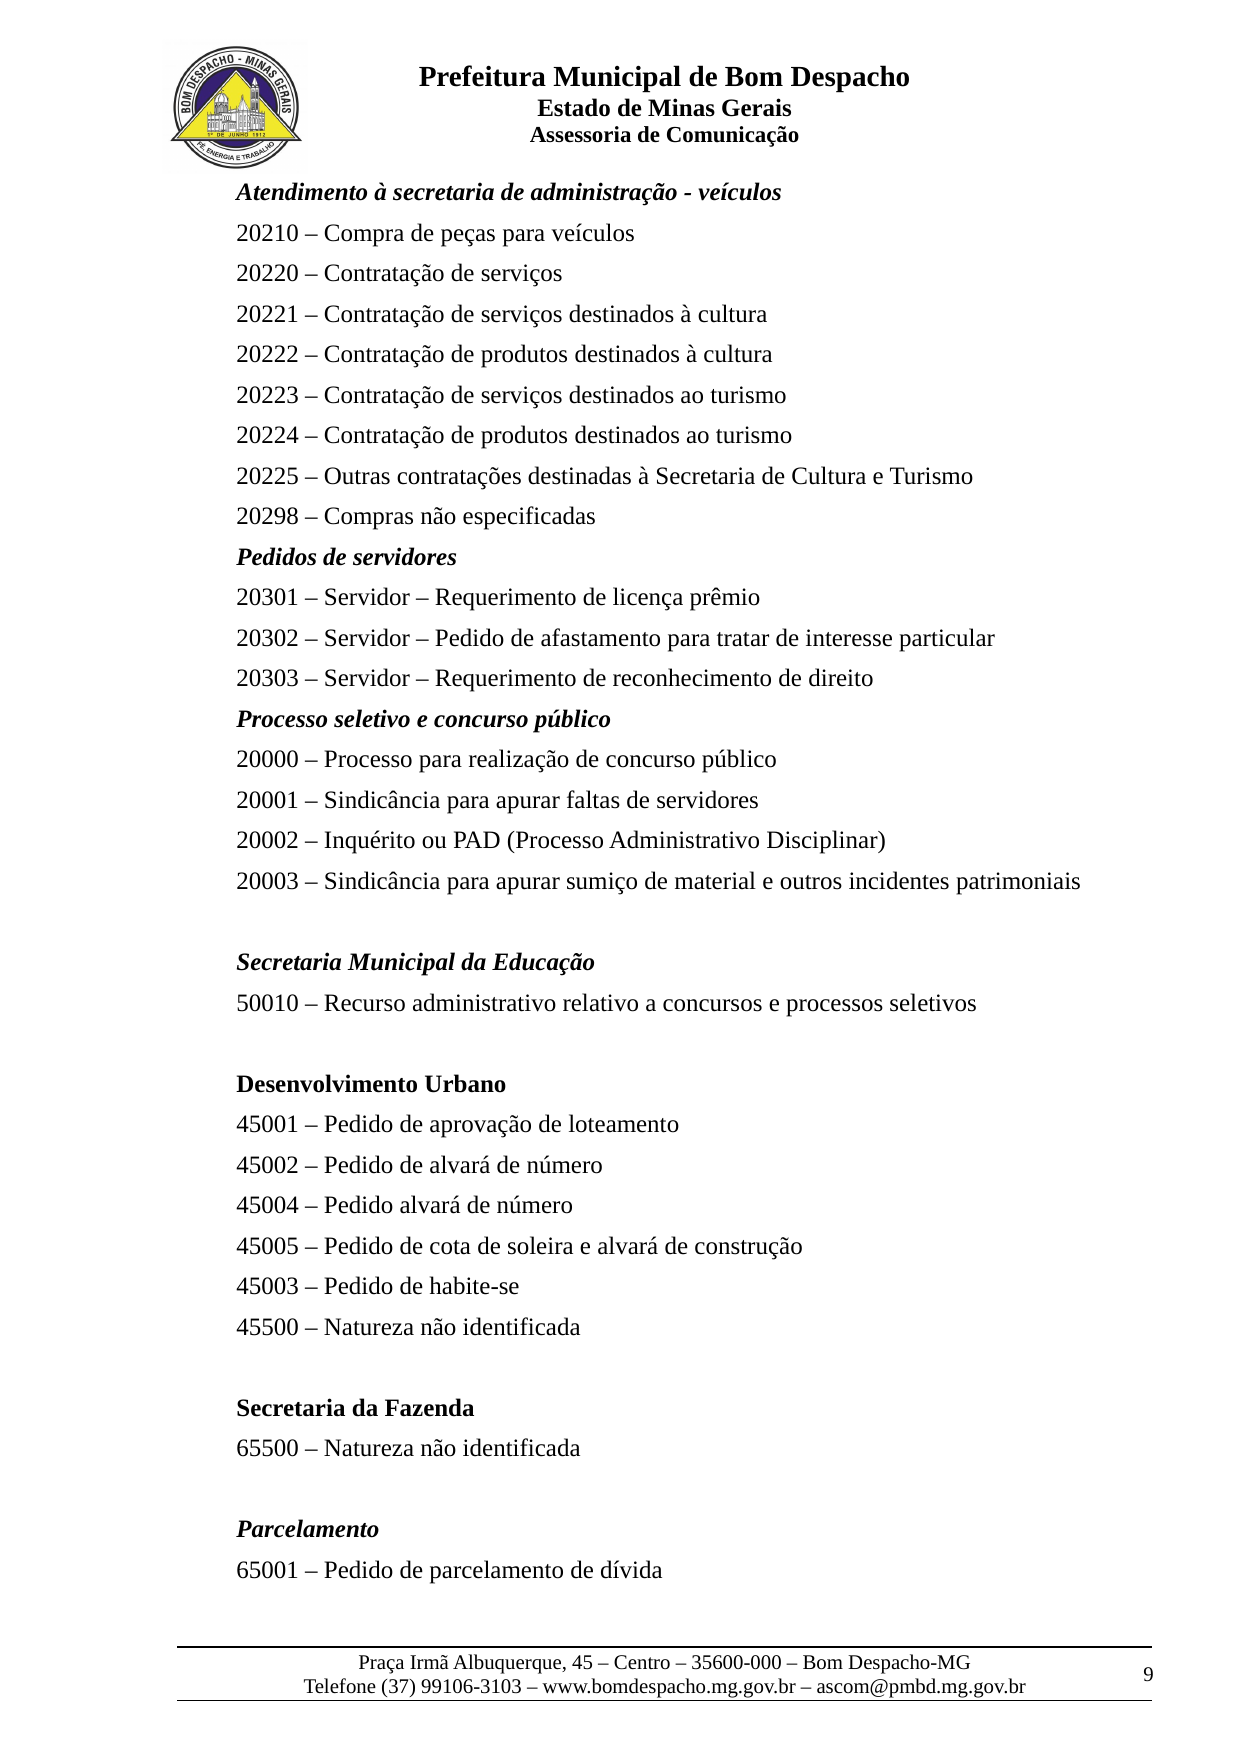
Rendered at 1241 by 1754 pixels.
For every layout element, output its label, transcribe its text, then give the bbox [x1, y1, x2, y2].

text Secretaria Municipal da Educação [177, 947, 1152, 976]
text 45001 – Pedido de aprovação de loteamento [177, 1109, 1152, 1138]
text 20303 – Servidor – Requerimento de reconhecimento de direito [177, 663, 1152, 692]
text 20302 – Servidor – Pedido de afastamento para tratar de interesse particular [177, 623, 1152, 652]
text 20002 – Inquérito ou PAD (Processo Administrativo Disciplinar) [177, 826, 1152, 854]
text 20003 – Sindicância para apurar sumiço de material e outros incidentes patrimoniais [177, 866, 1152, 895]
text 45004 – Pedido alvará de número [177, 1190, 1152, 1219]
text 20221 – Contratação de serviços destinados à cultura [177, 299, 1152, 327]
text 45002 – Pedido de alvará de número [177, 1150, 1152, 1178]
picture [162, 39, 308, 174]
text Secretaria da Fazenda [177, 1393, 1152, 1422]
text Processo seletivo e concurso público [177, 704, 1152, 733]
text 20223 – Contratação de serviços destinados ao turismo [177, 380, 1152, 408]
text Desenvolvimento Urbano [177, 1069, 1152, 1097]
text Pedidos de servidores [177, 542, 1152, 571]
text 20222 – Contratação de produtos destinados à cultura [177, 339, 1152, 368]
text 45005 – Pedido de cota de soleira e alvará de construção [177, 1231, 1152, 1259]
text 20301 – Servidor – Requerimento de licença prêmio [177, 582, 1152, 611]
text Parcelamento [177, 1514, 1152, 1543]
text 50010 – Recurso administrativo relativo a concursos e processos seletivos [177, 988, 1152, 1016]
text Atendimento à secretaria de administração - veículos [177, 177, 1152, 206]
text 20210 – Compra de peças para veículos [177, 218, 1152, 246]
text 45003 – Pedido de habite-se [177, 1271, 1152, 1300]
text 45500 – Natureza não identificada [177, 1312, 1152, 1341]
text 20220 – Contratação de serviços [177, 258, 1152, 287]
text 65500 – Natureza não identificada [177, 1433, 1152, 1462]
text 20298 – Compras não especificadas [177, 501, 1152, 530]
text 20000 – Processo para realização de concurso público [177, 744, 1152, 773]
text 20224 – Contratação de produtos destinados ao turismo [177, 420, 1152, 449]
text 65001 – Pedido de parcelamento de dívida [177, 1555, 1152, 1584]
text 20225 – Outras contratações destinadas à Secretaria de Cultura e Turismo [177, 461, 1152, 489]
text 20001 – Sindicância para apurar faltas de servidores [177, 785, 1152, 814]
